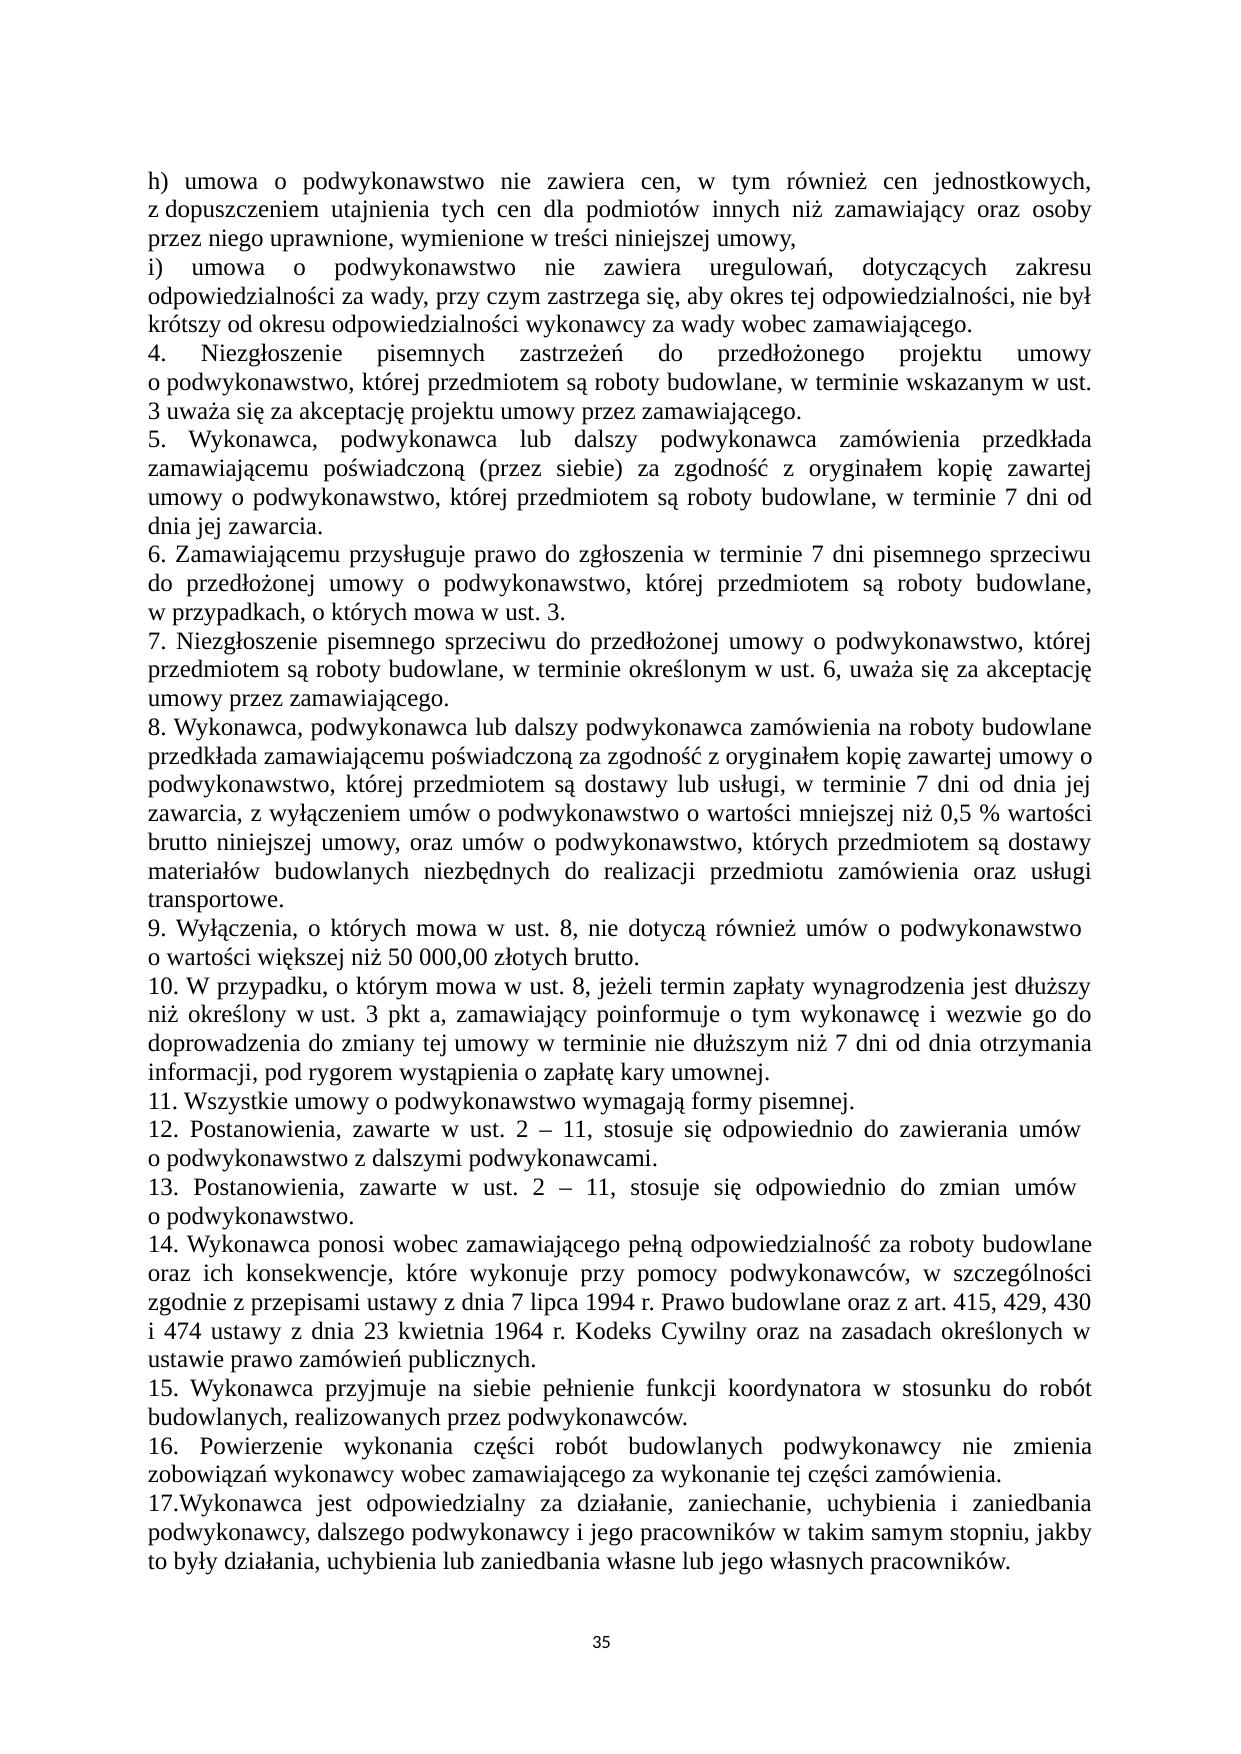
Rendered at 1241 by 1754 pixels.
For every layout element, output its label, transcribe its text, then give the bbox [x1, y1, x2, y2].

text 7. Niezgłoszenie pisemnego sprzeciwu do przedłożonej umowy o podwykonawstwo, której przedmiotem są roboty budowlane, w terminie określonym w ust. 6, uważa się za akceptację umowy przez zamawiającego. [148, 626, 1093, 712]
text h) umowa o podwykonawstwo nie zawiera cen, w tym również cen jednostkowych, z dopuszczeniem utajnienia tych cen dla podmiotów innych niż zamawiający oraz osoby przez niego uprawnione, wymienione w treści niniejszej umowy, [148, 166, 1093, 252]
text 15. Wykonawca przyjmuje na siebie pełnienie funkcji koordynatora w stosunku do robót budowlanych, realizowanych przez podwykonawców. [148, 1373, 1093, 1431]
text i) umowa o podwykonawstwo nie zawiera uregulowań, dotyczących zakresu odpowiedzialności za wady, przy czym zastrzega się, aby okres tej odpowiedzialności, nie był krótszy od okresu odpowiedzialności wykonawcy za wady wobec zamawiającego. [148, 252, 1093, 338]
text 14. Wykonawca ponosi wobec zamawiającego pełną odpowiedzialność za roboty budowlane oraz ich konsekwencje, które wykonuje przy pomocy podwykonawców, w szczególności zgodnie z przepisami ustawy z dnia 7 lipca 1994 r. Prawo budowlane oraz z art. 415, 429, 430 i 474 ustawy z dnia 23 kwietnia 1964 r. Kodeks Cywilny oraz na zasadach określonych w ustawie prawo zamówień publicznych. [148, 1229, 1093, 1373]
text 10. W przypadku, o którym mowa w ust. 8, jeżeli termin zapłaty wynagrodzenia jest dłuższy niż określony w ust. 3 pkt a, zamawiający poinformuje o tym wykonawcę i wezwie go do doprowadzenia do zmiany tej umowy w terminie nie dłuższym niż 7 dni od dnia otrzymania informacji, pod rygorem wystąpienia o zapłatę kary umownej. [148, 971, 1093, 1086]
text 4. Niezgłoszenie pisemnych zastrzeżeń do przedłożonego projektu umowy o podwykonawstwo, której przedmiotem są roboty budowlane, w terminie wskazanym w ust. 3 uważa się za akceptację projektu umowy przez zamawiającego. [148, 338, 1093, 424]
text 9. Wyłączenia, o których mowa w ust. 8, nie dotyczą również umów o podwykonawstwo o wartości większej niż 50 000,00 złotych brutto. [148, 913, 1093, 971]
text 17.Wykonawca jest odpowiedzialny za działanie, zaniechanie, uchybienia i zaniedbania podwykonawcy, dalszego podwykonawcy i jego pracowników w takim samym stopniu, jakby to były działania, uchybienia lub zaniedbania własne lub jego własnych pracowników. [148, 1488, 1093, 1574]
text 13. Postanowienia, zawarte w ust. 2 – 11, stosuje się odpowiednio do zmian umów o podwykonawstwo. [148, 1172, 1093, 1229]
text 12. Postanowienia, zawarte w ust. 2 – 11, stosuje się odpowiednio do zawierania umów o podwykonawstwo z dalszymi podwykonawcami. [148, 1114, 1093, 1172]
text 6. Zamawiającemu przysługuje prawo do zgłoszenia w terminie 7 dni pisemnego sprzeciwu do przedłożonej umowy o podwykonawstwo, której przedmiotem są roboty budowlane, w przypadkach, o których mowa w ust. 3. [148, 539, 1093, 626]
text 16. Powierzenie wykonania części robót budowlanych podwykonawcy nie zmienia zobowiązań wykonawcy wobec zamawiającego za wykonanie tej części zamówienia. [148, 1431, 1093, 1488]
text 8. Wykonawca, podwykonawca lub dalszy podwykonawca zamówienia na roboty budowlane przedkłada zamawiającemu poświadczoną za zgodność z oryginałem kopię zawartej umowy o podwykonawstwo, której przedmiotem są dostawy lub usługi, w terminie 7 dni od dnia jej zawarcia, z wyłączeniem umów o podwykonawstwo o wartości mniejszej niż 0,5 % wartości brutto niniejszej umowy, oraz umów o podwykonawstwo, których przedmiotem są dostawy materiałów budowlanych niezbędnych do realizacji przedmiotu zamówienia oraz usługi transportowe. [148, 712, 1093, 913]
text 11. Wszystkie umowy o podwykonawstwo wymagają formy pisemnej. [148, 1086, 1093, 1114]
text 5. Wykonawca, podwykonawca lub dalszy podwykonawca zamówienia przedkłada zamawiającemu poświadczoną (przez siebie) za zgodność z oryginałem kopię zawartej umowy o podwykonawstwo, której przedmiotem są roboty budowlane, w terminie 7 dni od dnia jej zawarcia. [148, 424, 1093, 539]
